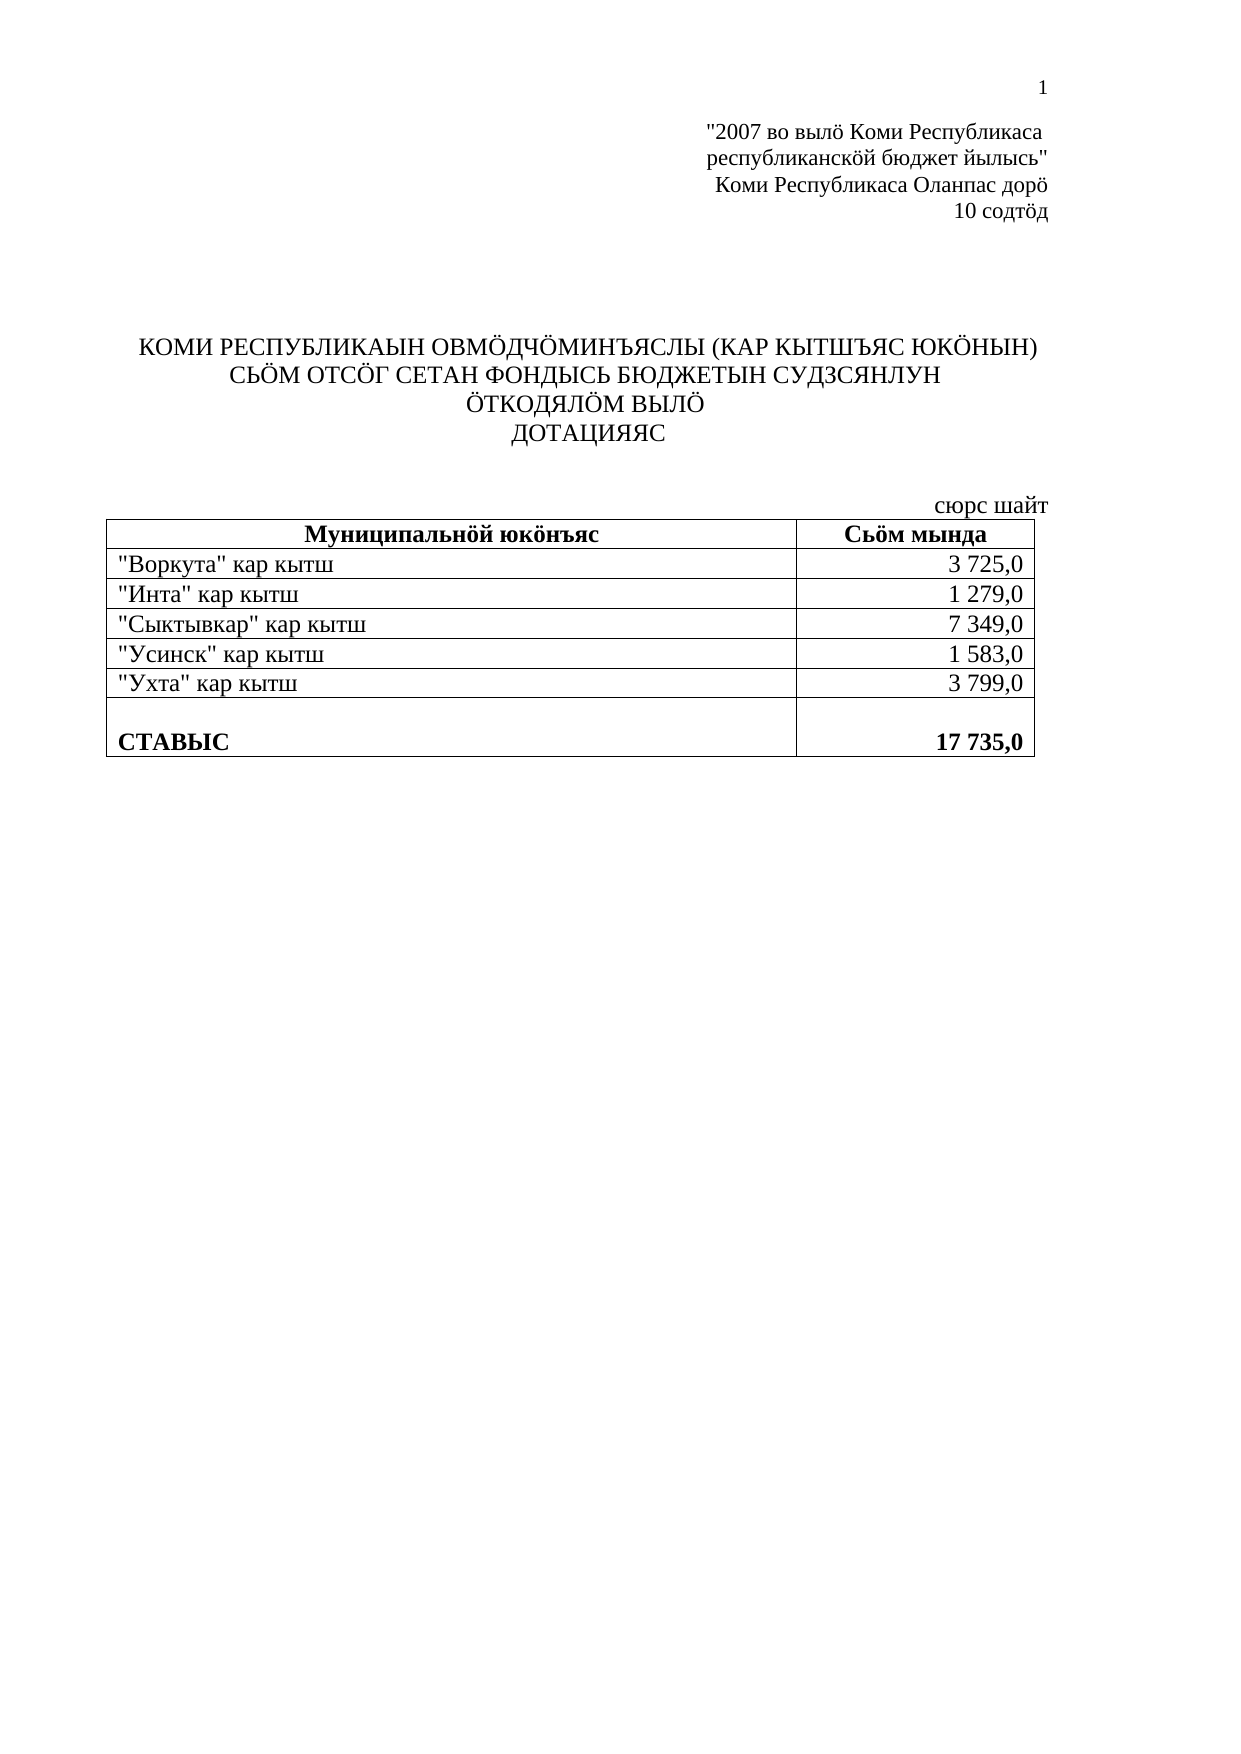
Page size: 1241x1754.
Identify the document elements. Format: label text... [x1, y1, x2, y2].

table_cell "Инта" кар кытш [107, 579, 796, 608]
text ДОТАЦИЯЯС [118, 418, 1058, 447]
table_header Сьöм мында [797, 520, 1034, 548]
text "2007 во вылö Коми Республикаса [118, 118, 1048, 144]
table_cell "Сыктывкар" кар кытш [107, 609, 796, 638]
table_cell 1 583,0 [797, 639, 1034, 667]
text республиканскöй бюджет йылысь" [118, 144, 1048, 171]
text 10 содтöд [118, 197, 1048, 223]
text Коми Республикаса Оланпас дорö [118, 171, 1048, 197]
table_cell "Ухта" кар кытш [107, 669, 796, 697]
table_cell 3 799,0 [797, 669, 1034, 697]
table_cell "Усинск" кар кытш [107, 639, 796, 667]
table_cell "Воркута" кар кытш [107, 549, 796, 578]
table_cell 3 725,0 [797, 549, 1034, 578]
table_cell 17 735,0 [797, 698, 1034, 756]
text КОМИ РЕСПУБЛИКАЫН ОВМÖДЧÖМИНЪЯСЛЫ (КАР КЫТШЪЯС ЮКÖНЫН) СЬÖМ ОТСÖГ СЕТАН ФОНДЫСЬ БЮДЖЕТЫН СУДЗСЯНЛУН [118, 332, 1058, 389]
table_header Муниципальнöй юкöнъяс [107, 520, 796, 548]
text сюрс шайт [118, 490, 1048, 518]
table_cell СТАВЫС [107, 698, 796, 756]
table_cell 1 279,0 [797, 579, 1034, 608]
table_cell 7 349,0 [797, 609, 1034, 638]
text ÖТКОДЯЛÖМ ВЫЛÖ [118, 389, 1058, 418]
